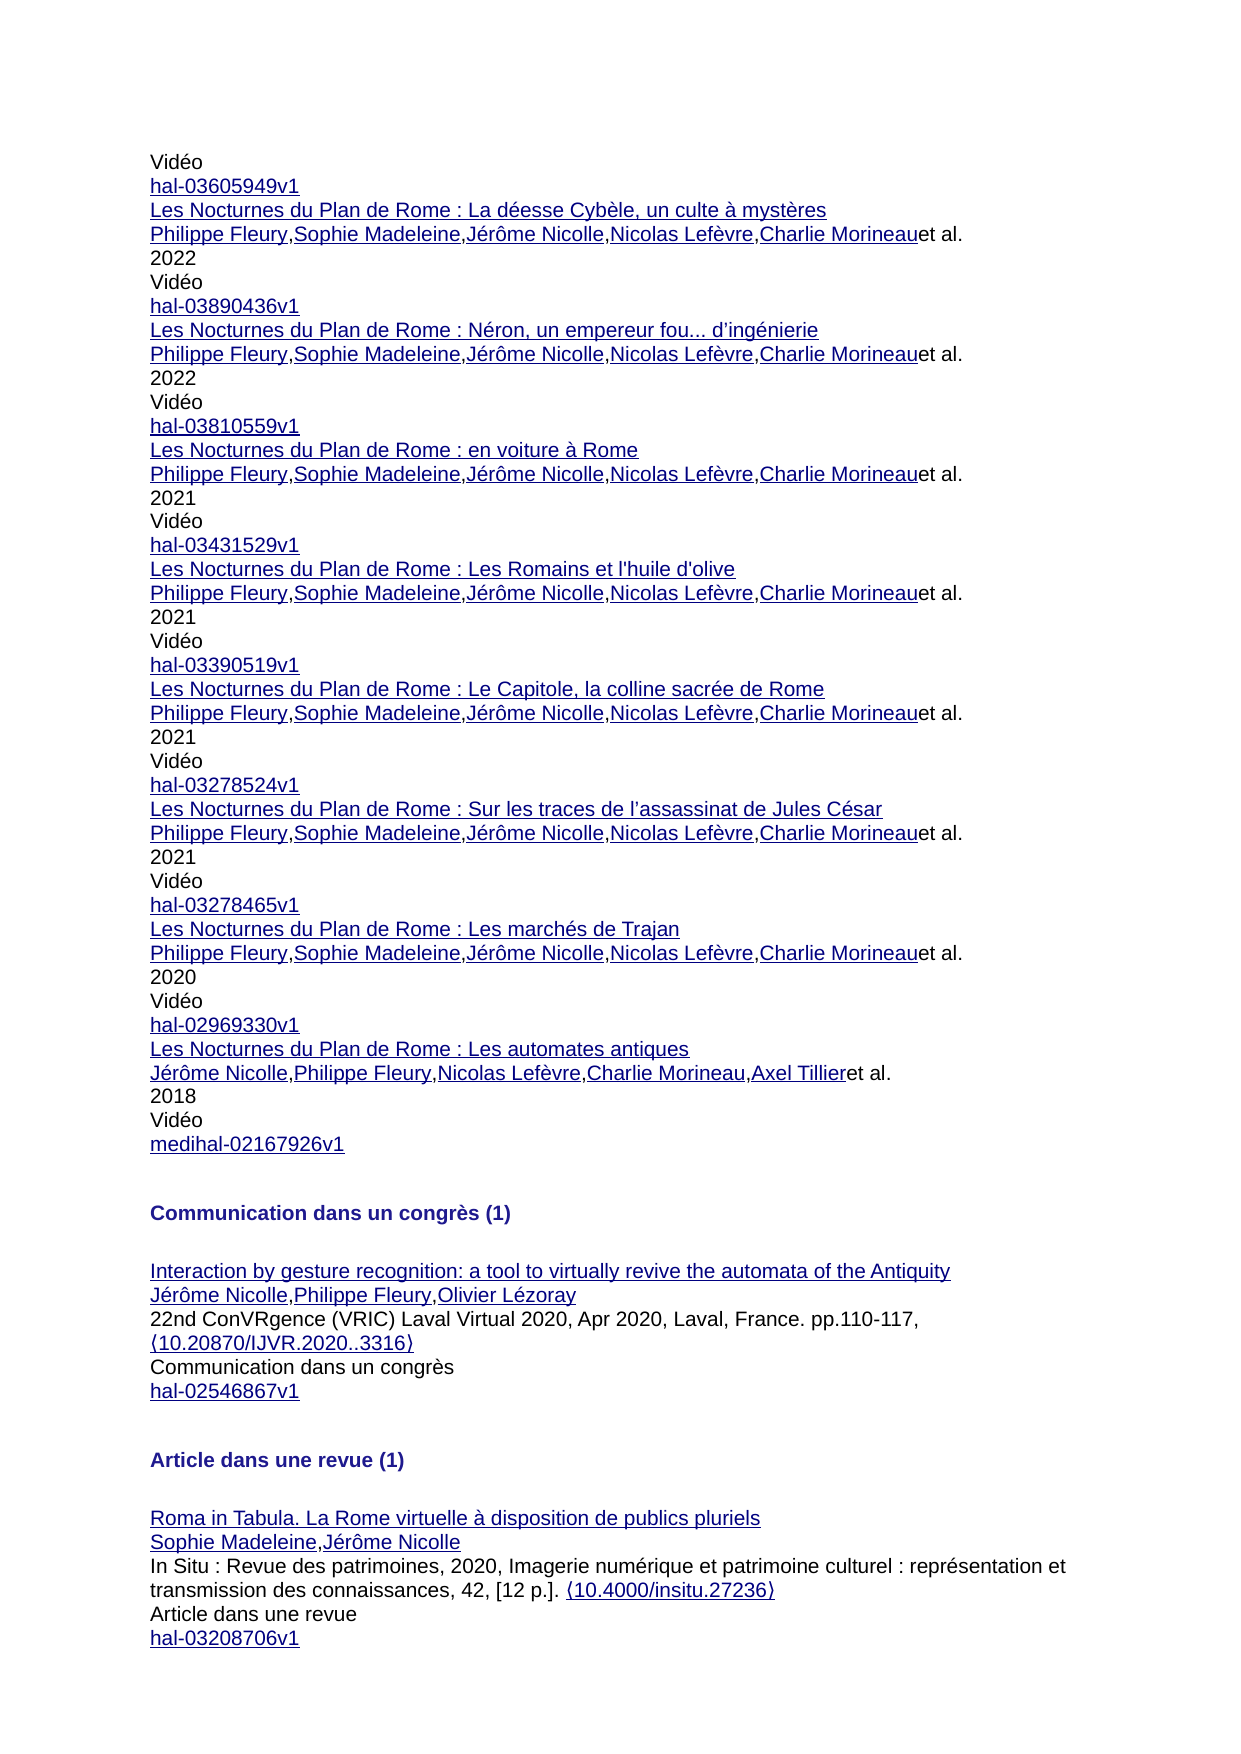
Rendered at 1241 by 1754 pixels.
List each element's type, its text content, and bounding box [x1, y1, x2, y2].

table_cell Les Nocturnes du Plan de Rome : La déesse Cybèle, un culte à mystères Philippe Fleury,Sophie Madeleine,Jérôme Nicolle,Nicolas Lefèvre,Charlie Morineauet al. 2022 Vidéo hal-03890436v1 [150, 198, 1090, 318]
table_cell Les Nocturnes du Plan de Rome : Les Romains et l'huile d'olive Philippe Fleury,Sophie Madeleine,Jérôme Nicolle,Nicolas Lefèvre,Charlie Morineauet al. 2021 Vidéo hal-03390519v1 [150, 557, 1090, 677]
table_cell Les Nocturnes du Plan de Rome : Néron, un empereur fou... d’ingénierie Philippe Fleury,Sophie Madeleine,Jérôme Nicolle,Nicolas Lefèvre,Charlie Morineauet al. 2022 Vidéo hal-03810559v1 [150, 318, 1090, 437]
table_cell Vidéo hal-03605949v1 [150, 150, 1090, 198]
table_header Interaction by gesture recognition: a tool to virtually revive the automata of the Antiquity Jérôme Nicolle,Philippe Fleury,Olivier Lézoray 22nd ConVRgence (VRIC) Laval Virtual 2020, Apr 2020, Laval, France. pp.110-117, ⟨10.20870/IJVR.2020..3316⟩ Communication dans un congrès hal-02546867v1 [150, 1259, 1090, 1403]
subtitle Communication dans un congrès (1) [150, 1201, 1090, 1225]
table_cell Les Nocturnes du Plan de Rome : Sur les traces de l’assassinat de Jules César Philippe Fleury,Sophie Madeleine,Jérôme Nicolle,Nicolas Lefèvre,Charlie Morineauet al. 2021 Vidéo hal-03278465v1 [150, 797, 1090, 917]
table_cell Les Nocturnes du Plan de Rome : en voiture à Rome Philippe Fleury,Sophie Madeleine,Jérôme Nicolle,Nicolas Lefèvre,Charlie Morineauet al. 2021 Vidéo hal-03431529v1 [150, 438, 1090, 557]
subtitle Article dans une revue (1) [150, 1448, 1090, 1472]
table_cell Les Nocturnes du Plan de Rome : Le Capitole, la colline sacrée de Rome Philippe Fleury,Sophie Madeleine,Jérôme Nicolle,Nicolas Lefèvre,Charlie Morineauet al. 2021 Vidéo hal-03278524v1 [150, 677, 1090, 797]
table_header Roma in Tabula. La Rome virtuelle à disposition de publics pluriels Sophie Madeleine,Jérôme Nicolle In Situ : Revue des patrimoines, 2020, Imagerie numérique et patrimoine culturel : représentation et transmission des connaissances, 42, [12 p.]. ⟨10.4000/insitu.27236⟩ Article dans une revue hal-03208706v1 [150, 1506, 1090, 1650]
table_cell Les Nocturnes du Plan de Rome : Les marchés de Trajan Philippe Fleury,Sophie Madeleine,Jérôme Nicolle,Nicolas Lefèvre,Charlie Morineauet al. 2020 Vidéo hal-02969330v1 [150, 917, 1090, 1036]
table_cell Les Nocturnes du Plan de Rome : Les automates antiques Jérôme Nicolle,Philippe Fleury,Nicolas Lefèvre,Charlie Morineau,Axel Tillieret al. 2018 Vidéo medihal-02167926v1 [150, 1036, 1090, 1156]
